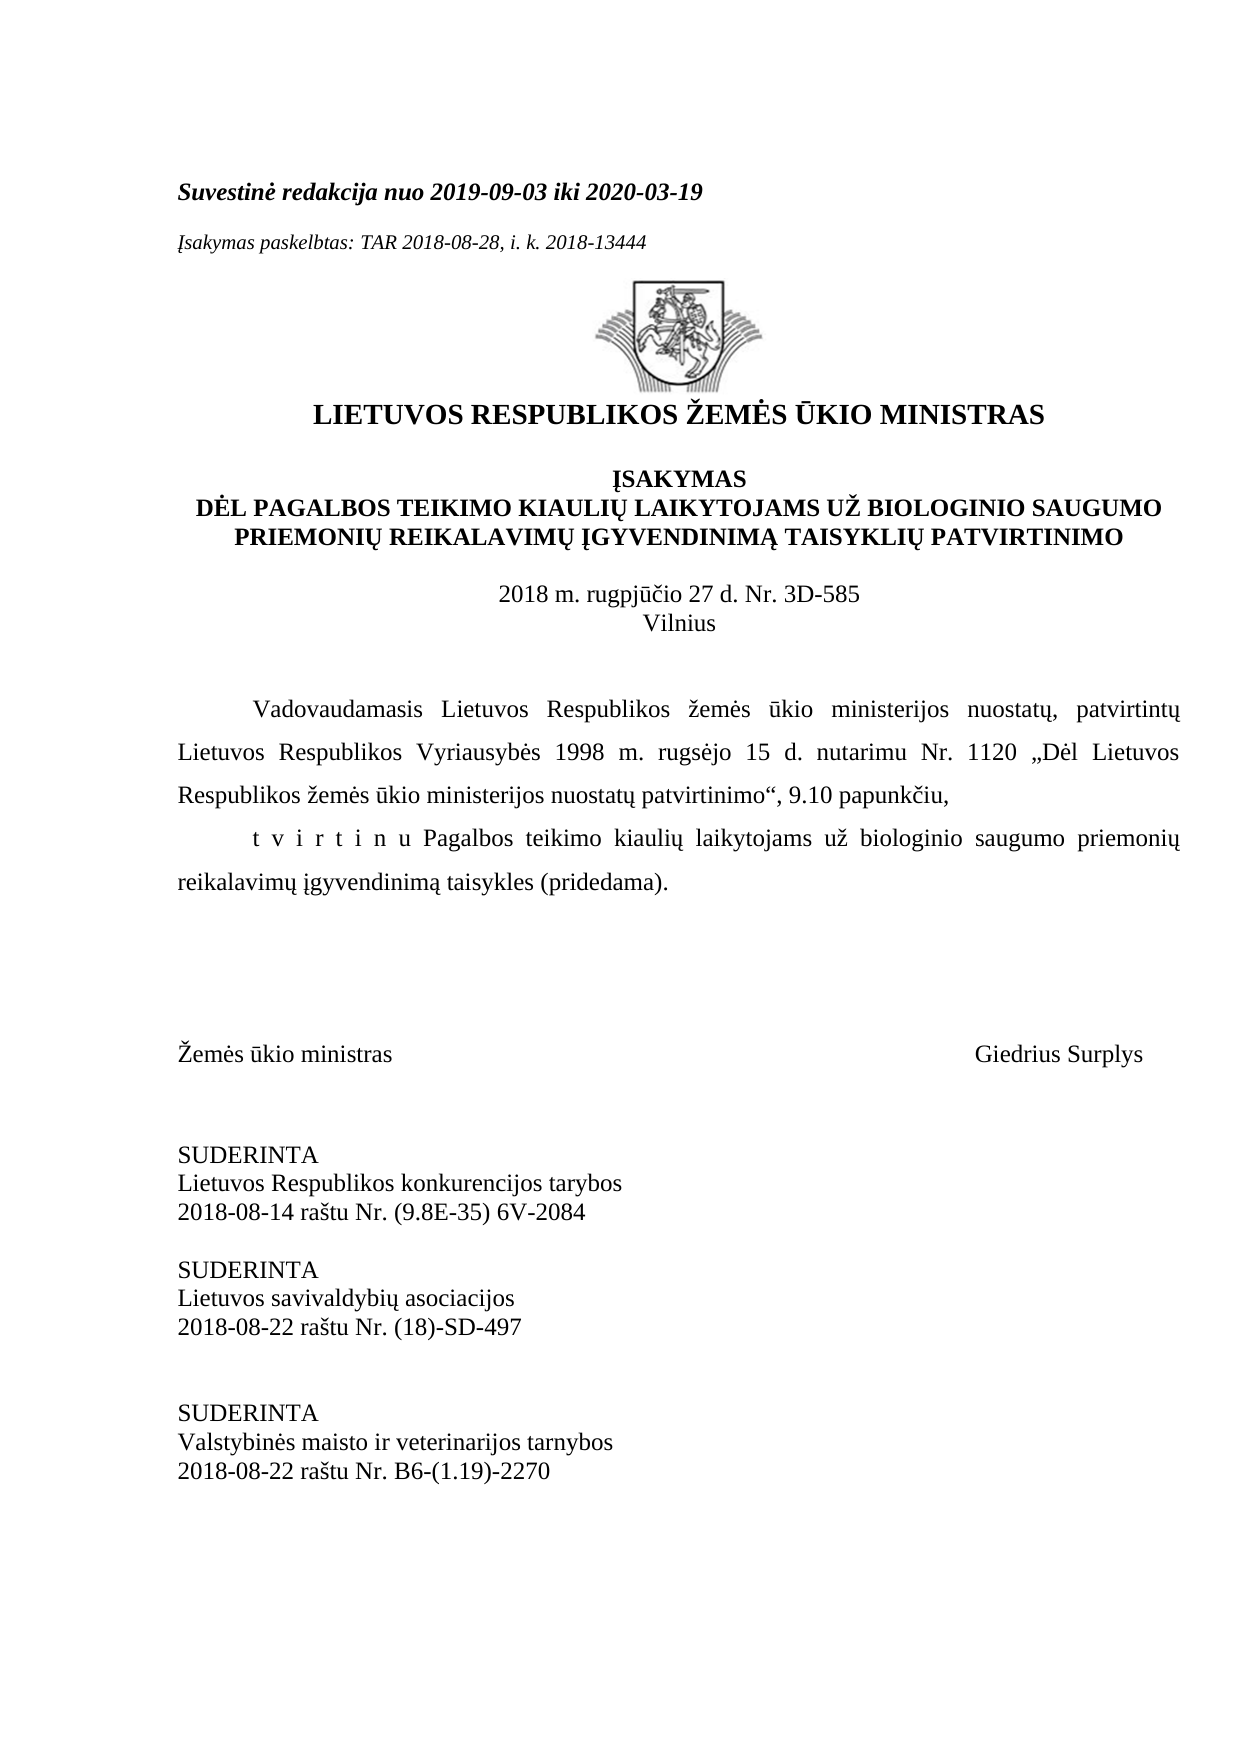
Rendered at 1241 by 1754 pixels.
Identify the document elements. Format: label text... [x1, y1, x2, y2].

text SUDERINTA [177, 1140, 1181, 1168]
text Suvestinė redakcija nuo 2019-09-03 iki 2020-03-19 [177, 177, 1181, 206]
text 2018-08-22 raštu Nr. B6-(1.19)-2270 [177, 1456, 1181, 1485]
text ĮSAKYMAS [177, 464, 1181, 493]
text t v i r t i n u Pagalbos teikimo kiaulių laikytojams už biologinio saugumo priemonių reikalavimų įgyvendinimą taisykles (pridedama). [177, 823, 1181, 895]
text 2018-08-14 raštu Nr. (9.8E-35) 6V-2084 [177, 1197, 1181, 1226]
text SUDERINTA [177, 1255, 1181, 1283]
text SUDERINTA [177, 1398, 1181, 1427]
text Vadovaudamasis Lietuvos Respublikos žemės ūkio ministerijos nuostatų, patvirtintų Lietuvos Respublikos Vyriausybės 1998 m. rugsėjo 15 d. nutarimu Nr. 1120 „Dėl Lietuvos Respublikos žemės ūkio ministerijos nuostatų patvirtinimo“, 9.10 papunkčiu, [177, 694, 1181, 809]
text Žemės ūkio ministras Giedrius Surplys [177, 1039, 1181, 1068]
text 2018-08-22 raštu Nr. (18)-SD-497 [177, 1312, 1181, 1341]
text 2018 m. rugpjūčio 27 d. Nr. 3D-585 [177, 579, 1181, 608]
text Įsakymas paskelbtas: TAR 2018-08-28, i. k. 2018-13444 [177, 230, 1181, 254]
text Valstybinės maisto ir veterinarijos tarnybos [177, 1427, 1181, 1456]
text Vilnius [177, 608, 1181, 637]
text LIETUVOS RESPUBLIKOS ŽEMĖS ŪKIO MINISTRAS [177, 397, 1181, 431]
text Lietuvos Respublikos konkurencijos tarybos [177, 1168, 1181, 1197]
text Lietuvos savivaldybių asociacijos [177, 1283, 1181, 1312]
text DĖL PAGALBOS TEIKIMO KIAULIŲ LAIKYTOJAMS UŽ BIOLOGINIO SAUGUMO PRIEMONIŲ REIKALAVIMŲ ĮGYVENDINIMĄ TAISYKLIŲ PATVIRTINIMO [177, 493, 1181, 550]
